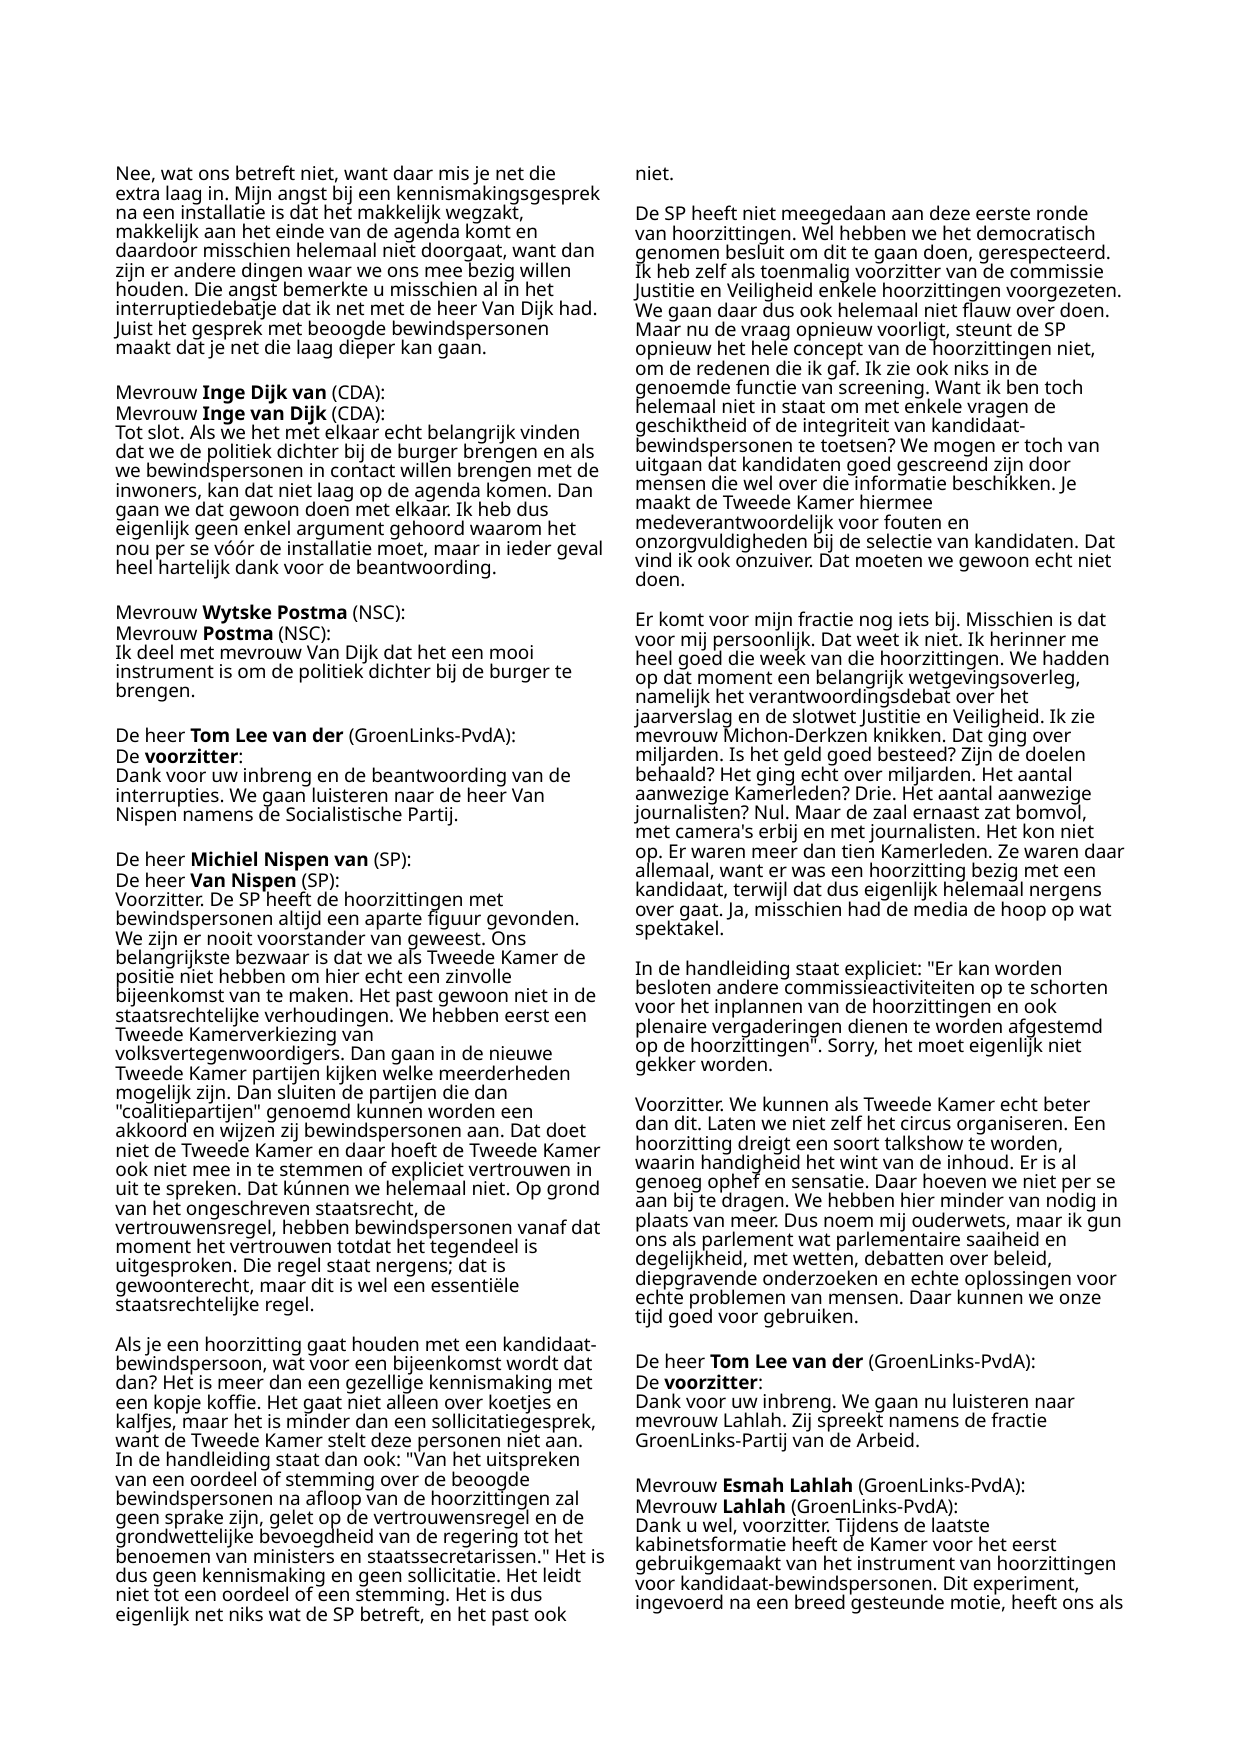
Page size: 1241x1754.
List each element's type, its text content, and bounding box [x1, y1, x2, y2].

text De voorzitter: [115, 748, 605, 767]
text De voorzitter: [635, 1374, 1125, 1393]
text Mevrouw Inge van Dijk (CDA): [115, 404, 605, 424]
text De heer Tom Lee van der (GroenLinks-PvdA): [635, 1348, 1125, 1374]
text niet. [635, 165, 1125, 184]
text Mevrouw Lahlah (GroenLinks-PvdA): [635, 1498, 1125, 1517]
text De SP heeft niet meegedaan aan deze eerste ronde van hoorzittingen. Wel hebben we het democratisch genomen besluit om dit te gaan doen, gerespecteerd. Ik heb zelf als toenmalig voorzitter van de commissie Justitie en Veiligheid enkele hoorzittingen voorgezeten. We gaan daar dus ook helemaal niet flauw over doen. Maar nu de vraag opnieuw voorligt, steunt de SP opnieuw het hele concept van de hoorzittingen niet, om de redenen die ik gaf. Ik zie ook niks in de genoemde functie van screening. Want ik ben toch helemaal niet in staat om met enkele vragen de geschiktheid of de integriteit van kandidaat-bewindspersonen te toetsen? We mogen er toch van uitgaan dat kandidaten goed gescreend zijn door mensen die wel over die informatie beschikken. Je maakt de Tweede Kamer hiermee medeverantwoordelijk voor fouten en onzorgvuldigheden bij de selectie van kandidaten. Dat vind ik ook onzuiver. Dat moeten we gewoon echt niet doen. [635, 205, 1125, 591]
text Er komt voor mijn fractie nog iets bij. Misschien is dat voor mij persoonlijk. Dat weet ik niet. Ik herinner me heel goed die week van die hoorzittingen. We hadden op dat moment een belangrijk wetgevingsoverleg, namelijk het verantwoordingsdebat over het jaarverslag en de slotwet Justitie en Veiligheid. Ik zie mevrouw Michon-Derkzen knikken. Dat ging over miljarden. Is het geld goed besteed? Zijn de doelen behaald? Het ging echt over miljarden. Het aantal aanwezige Kamerleden? Drie. Het aantal aanwezige journalisten? Nul. Maar de zaal ernaast zat bomvol, met camera's erbij en met journalisten. Het kon niet op. Er waren meer dan tien Kamerleden. Ze waren daar allemaal, want er was een hoorzitting bezig met een kandidaat, terwijl dat dus eigenlijk helemaal nergens over gaat. Ja, misschien had de media de hoop op wat spektakel. [635, 611, 1125, 939]
text Mevrouw Wytske Postma (NSC): [115, 599, 605, 624]
text Tot slot. Als we het met elkaar echt belangrijk vinden dat we de politiek dichter bij de burger brengen en als we bewindspersonen in contact willen brengen met de inwoners, kan dat niet laag op de agenda komen. Dan gaan we dat gewoon doen met elkaar. Ik heb dus eigenlijk geen enkel argument gehoord waarom het nou per se vóór de installatie moet, maar in ieder geval heel hartelijk dank voor de beantwoording. [115, 424, 605, 578]
text Voorzitter. We kunnen als Tweede Kamer echt beter dan dit. Laten we niet zelf het circus organiseren. Een hoorzitting dreigt een soort talkshow te worden, waarin handigheid het wint van de inhoud. Er is al genoeg ophef en sensatie. Daar hoeven we niet per se aan bij te dragen. We hebben hier minder van nodig in plaats van meer. Dus noem mij ouderwets, maar ik gun ons als parlement wat parlementaire saaiheid en degelijkheid, met wetten, debatten over beleid, diepgravende onderzoeken en echte oplossingen voor echte problemen van mensen. Daar kunnen we onze tijd goed voor gebruiken. [635, 1096, 1125, 1327]
text Dank u wel, voorzitter. Tijdens de laatste kabinetsformatie heeft de Kamer voor het eerst gebruikgemaakt van het instrument van hoorzittingen voor kandidaat-bewindspersonen. Dit experiment, ingevoerd na een breed gesteunde motie, heeft ons als [635, 1517, 1125, 1613]
text Dank voor uw inbreng en de beantwoording van de interrupties. We gaan luisteren naar de heer Van Nispen namens de Socialistische Partij. [115, 767, 605, 825]
text De heer Michiel Nispen van (SP): [115, 846, 605, 872]
text De heer Van Nispen (SP): [115, 872, 605, 891]
text In de handleiding staat expliciet: "Er kan worden besloten andere commissieactiviteiten op te schorten voor het inplannen van de hoorzittingen en ook plenaire vergaderingen dienen te worden afgestemd op de hoorzittingen". Sorry, het moet eigenlijk niet gekker worden. [635, 960, 1125, 1075]
text Dank voor uw inbreng. We gaan nu luisteren naar mevrouw Lahlah. Zij spreekt namens de fractie GroenLinks-Partij van de Arbeid. [635, 1393, 1125, 1451]
text De heer Tom Lee van der (GroenLinks-PvdA): [115, 722, 605, 748]
text Mevrouw Postma (NSC): [115, 624, 605, 644]
text Ik deel met mevrouw Van Dijk dat het een mooi instrument is om de politiek dichter bij de burger te brengen. [115, 644, 605, 702]
text Mevrouw Inge Dijk van (CDA): [115, 379, 605, 404]
text Nee, wat ons betreft niet, want daar mis je net die extra laag in. Mijn angst bij een kennismakingsgesprek na een installatie is dat het makkelijk wegzakt, makkelijk aan het einde van de agenda komt en daardoor misschien helemaal niet doorgaat, want dan zijn er andere dingen waar we ons mee bezig willen houden. Die angst bemerkte u misschien al in het interruptiedebatje dat ik net met de heer Van Dijk had. Juist het gesprek met beoogde bewindspersonen maakt dat je net die laag dieper kan gaan. [115, 165, 605, 358]
text Als je een hoorzitting gaat houden met een kandidaat-bewindspersoon, wat voor een bijeenkomst wordt dat dan? Het is meer dan een gezellige kennismaking met een kopje koffie. Het gaat niet alleen over koetjes en kalfjes, maar het is minder dan een sollicitatiegesprek, want de Tweede Kamer stelt deze personen niet aan. In de handleiding staat dan ook: "Van het uitspreken van een oordeel of stemming over de beoogde bewindspersonen na afloop van de hoorzittingen zal geen sprake zijn, gelet op de vertrouwensregel en de grondwettelijke bevoegdheid van de regering tot het benoemen van ministers en staatssecretarissen." Het is dus geen kennismaking en geen sollicitatie. Het leidt niet tot een oordeel of een stemming. Het is dus eigenlijk net niks wat de SP betreft, en het past ook [115, 1336, 605, 1625]
text Mevrouw Esmah Lahlah (GroenLinks-PvdA): [635, 1472, 1125, 1498]
text Voorzitter. De SP heeft de hoorzittingen met bewindspersonen altijd een aparte figuur gevonden. We zijn er nooit voorstander van geweest. Ons belangrijkste bezwaar is dat we als Tweede Kamer de positie niet hebben om hier echt een zinvolle bijeenkomst van te maken. Het past gewoon niet in de staatsrechtelijke verhoudingen. We hebben eerst een Tweede Kamerverkiezing van volksvertegenwoordigers. Dan gaan in de nieuwe Tweede Kamer partijen kijken welke meerderheden mogelijk zijn. Dan sluiten de partijen die dan "coalitiepartijen" genoemd kunnen worden een akkoord en wijzen zij bewindspersonen aan. Dat doet niet de Tweede Kamer en daar hoeft de Tweede Kamer ook niet mee in te stemmen of expliciet vertrouwen in uit te spreken. Dat kúnnen we helemaal niet. Op grond van het ongeschreven staatsrecht, de vertrouwensregel, hebben bewindspersonen vanaf dat moment het vertrouwen totdat het tegendeel is uitgesproken. Die regel staat nergens; dat is gewoonterecht, maar dit is wel een essentiële staatsrechtelijke regel. [115, 891, 605, 1315]
